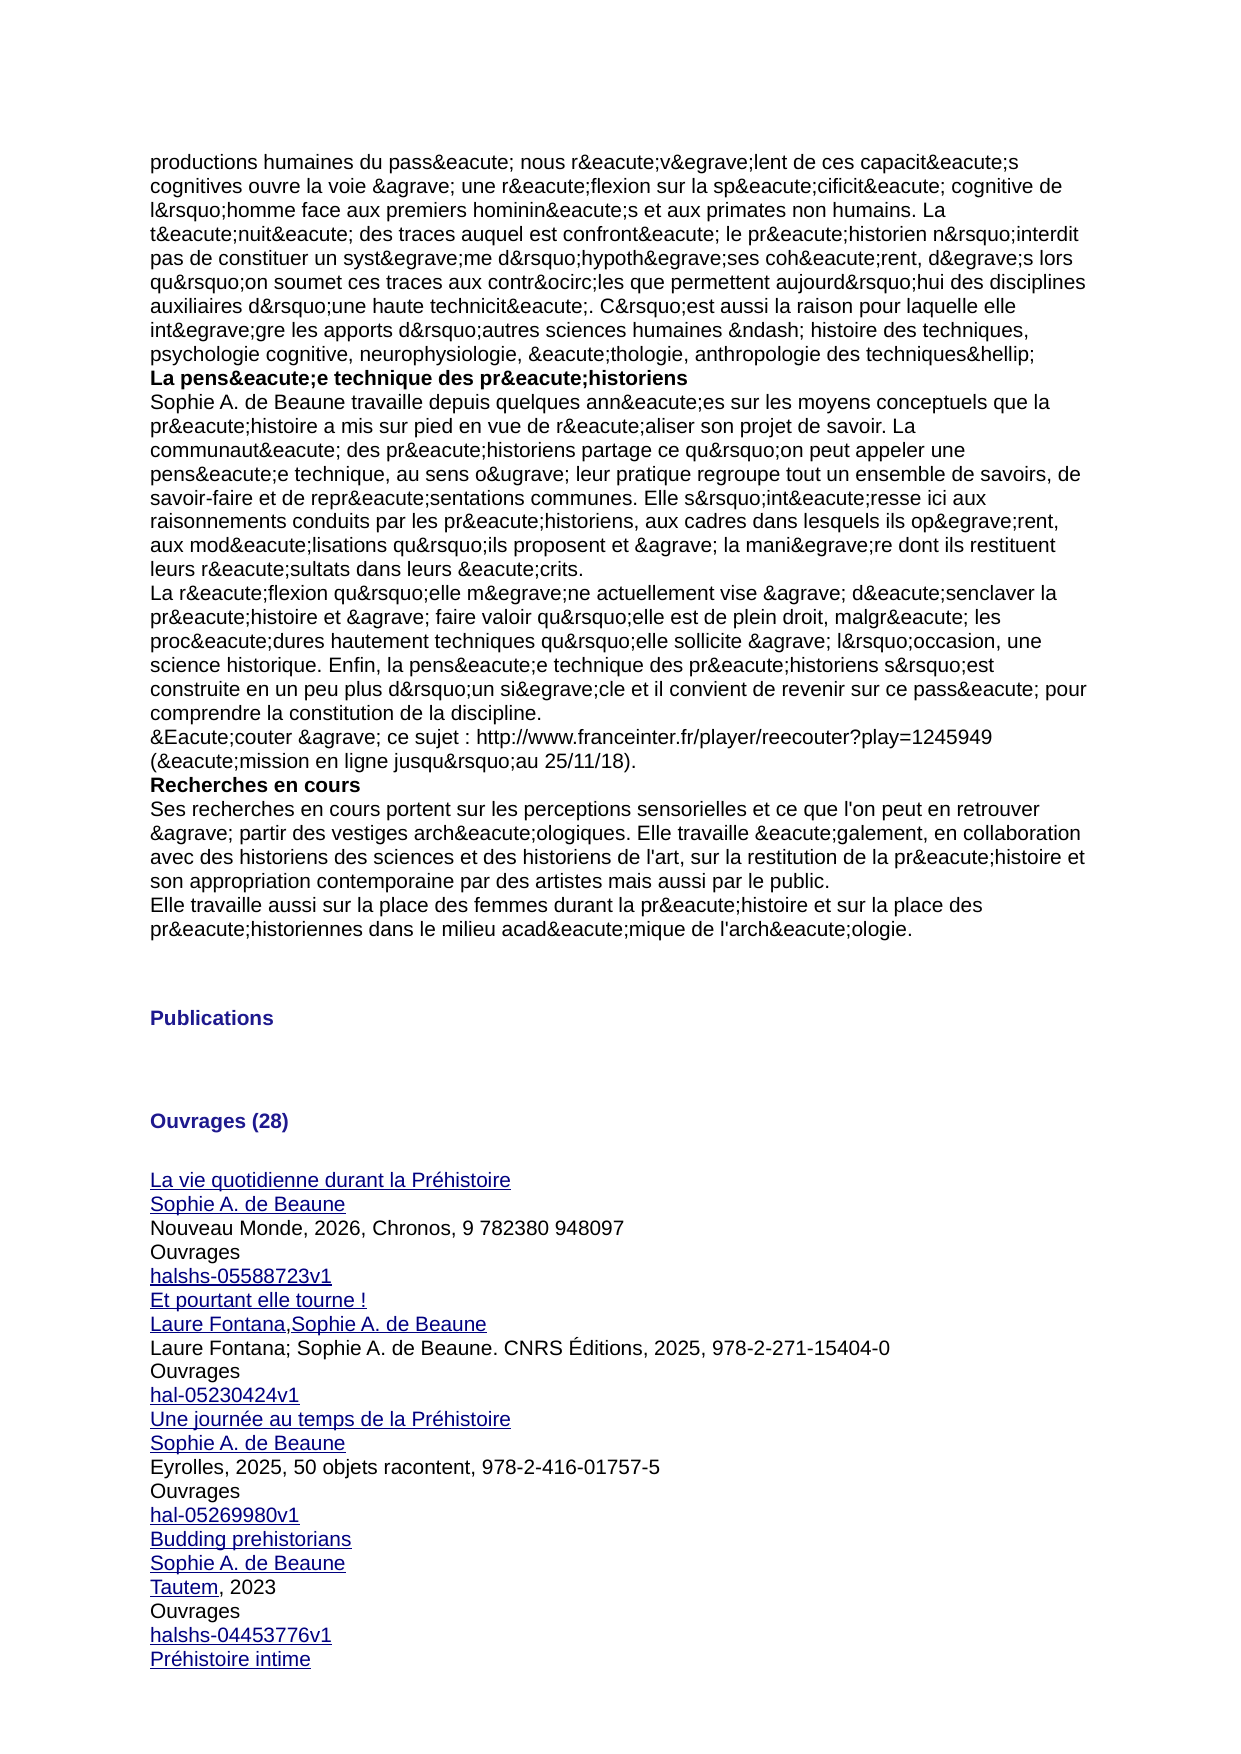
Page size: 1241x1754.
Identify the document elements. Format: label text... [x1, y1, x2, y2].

table_cell Budding prehistorians Sophie A. de Beaune Tautem, 2023 Ouvrages halshs-04453776v1 [150, 1527, 1090, 1647]
text Recherches en cours [150, 773, 1090, 797]
table_cell Une journée au temps de la Préhistoire Sophie A. de Beaune Eyrolles, 2025, 50 objets racontent, 978-2-416-01757-5 Ouvrages hal-05269980v1 [150, 1407, 1090, 1527]
text &Eacute;couter &agrave; ce sujet : http://www.franceinter.fr/player/reecouter?play=1245949 (&eacute;mission en ligne jusqu&rsquo;au 25/11/18). [150, 725, 1090, 773]
text La r&eacute;flexion qu&rsquo;elle m&egrave;ne actuellement vise &agrave; d&eacute;senclaver la pr&eacute;histoire et &agrave; faire valoir qu&rsquo;elle est de plein droit, malgr&eacute; les proc&eacute;dures hautement techniques qu&rsquo;elle sollicite &agrave; l&rsquo;occasion, une science historique. Enfin, la pens&eacute;e technique des pr&eacute;historiens s&rsquo;est construite en un peu plus d&rsquo;un si&egrave;cle et il convient de revenir sur ce pass&eacute; pour comprendre la constitution de la discipline. [150, 581, 1090, 725]
table_cell Et pourtant elle tourne ! Laure Fontana,Sophie A. de Beaune Laure Fontana; Sophie A. de Beaune. CNRS Éditions, 2025, 978-2-271-15404-0 Ouvrages hal-05230424v1 [150, 1288, 1090, 1407]
table_cell Préhistoire intime [150, 1647, 1090, 1671]
subtitle Publications [150, 1006, 1090, 1030]
text Ses recherches en cours portent sur les perceptions sensorielles et ce que l'on peut en retrouver &agrave; partir des vestiges arch&eacute;ologiques. Elle travaille &eacute;galement, en collaboration avec des historiens des sciences et des historiens de l'art, sur la restitution de la pr&eacute;histoire et son appropriation contemporaine par des artistes mais aussi par le public. [150, 797, 1090, 893]
text productions humaines du pass&eacute; nous r&eacute;v&egrave;lent de ces capacit&eacute;s cognitives ouvre la voie &agrave; une r&eacute;flexion sur la sp&eacute;cificit&eacute; cognitive de l&rsquo;homme face aux premiers hominin&eacute;s et aux primates non humains. La t&eacute;nuit&eacute; des traces auquel est confront&eacute; le pr&eacute;historien n&rsquo;interdit pas de constituer un syst&egrave;me d&rsquo;hypoth&egrave;ses coh&eacute;rent, d&egrave;s lors qu&rsquo;on soumet ces traces aux contr&ocirc;les que permettent aujourd&rsquo;hui des disciplines auxiliaires d&rsquo;une haute technicit&eacute;. C&rsquo;est aussi la raison pour laquelle elle int&egrave;gre les apports d&rsquo;autres sciences humaines &ndash; histoire des techniques, psychologie cognitive, neurophysiologie, &eacute;thologie, anthropologie des techniques&hellip; [150, 150, 1090, 366]
text Sophie A. de Beaune travaille depuis quelques ann&eacute;es sur les moyens conceptuels que la pr&eacute;histoire a mis sur pied en vue de r&eacute;aliser son projet de savoir. La communaut&eacute; des pr&eacute;historiens partage ce qu&rsquo;on peut appeler une pens&eacute;e technique, au sens o&ugrave; leur pratique regroupe tout un ensemble de savoirs, de savoir-faire et de repr&eacute;sentations communes. Elle s&rsquo;int&eacute;resse ici aux raisonnements conduits par les pr&eacute;historiens, aux cadres dans lesquels ils op&egrave;rent, aux mod&eacute;lisations qu&rsquo;ils proposent et &agrave; la mani&egrave;re dont ils restituent leurs r&eacute;sultats dans leurs &eacute;crits. [150, 389, 1090, 581]
subtitle Ouvrages (28) [150, 1109, 1090, 1133]
text La pens&eacute;e technique des pr&eacute;historiens [150, 366, 1090, 389]
text Elle travaille aussi sur la place des femmes durant la pr&eacute;histoire et sur la place des pr&eacute;historiennes dans le milieu acad&eacute;mique de l'arch&eacute;ologie. [150, 893, 1090, 941]
table_header La vie quotidienne durant la Préhistoire Sophie A. de Beaune Nouveau Monde, 2026, Chronos, 9 782380 948097 Ouvrages halshs-05588723v1 [150, 1168, 1090, 1287]
